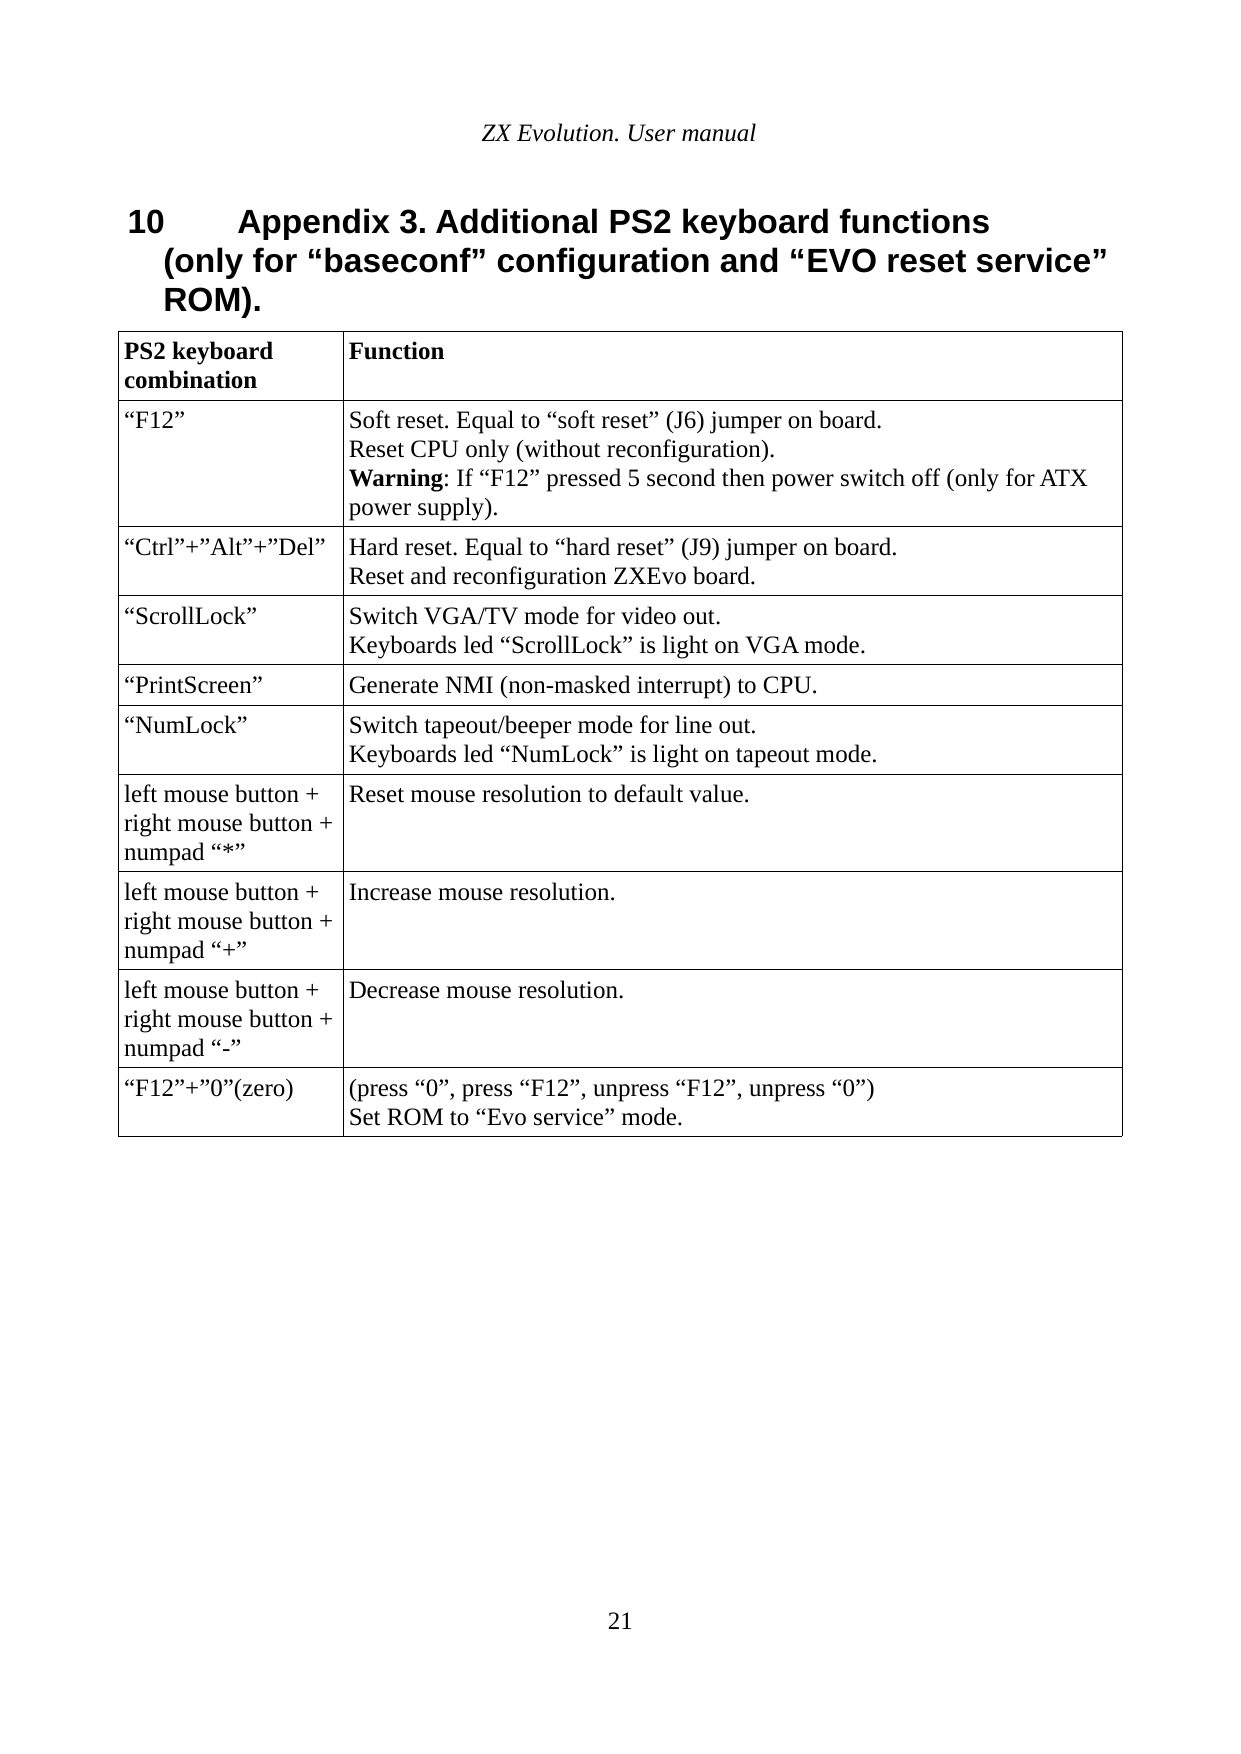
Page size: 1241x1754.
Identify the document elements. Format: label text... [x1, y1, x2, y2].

subtitle Appendix 3. Additional PS2 keyboard functions (only for “baseconf” configuration and “EVO reset service” ROM). [118, 202, 1122, 318]
table_cell Decrease mouse resolution. [344, 970, 1122, 1067]
table_cell Switch VGA/TV mode for video out. Keyboards led “ScrollLock” is light on VGA mode. [344, 596, 1122, 664]
table_cell Switch tapeout/beeper mode for line out. Keyboards led “NumLock” is light on tapeout mode. [344, 706, 1122, 774]
table_cell Reset mouse resolution to default value. [344, 775, 1122, 871]
table_cell “ScrollLock” [119, 596, 343, 664]
table_header Function [344, 332, 1122, 399]
table_cell “F12” [119, 401, 343, 526]
table_cell left mouse button + right mouse button + numpad “+” [119, 872, 343, 969]
table_header PS2 keyboard combination [119, 332, 343, 399]
table_cell “Ctrl”+”Alt”+”Del” [119, 527, 343, 595]
table_cell Generate NMI (non-masked interrupt) to CPU. [344, 665, 1122, 704]
table_cell “NumLock” [119, 706, 343, 774]
table_cell Hard reset. Equal to “hard reset” (J9) jumper on board. Reset and reconfiguration ZXEvo board. [344, 527, 1122, 595]
table_cell (press “0”, press “F12”, unpress “F12”, unpress “0”) Set ROM to “Evo service” mode. [344, 1068, 1122, 1136]
table_cell left mouse button + right mouse button + numpad “*” [119, 775, 343, 871]
table_cell “F12”+”0”(zero) [119, 1068, 343, 1136]
table_cell left mouse button + right mouse button + numpad “-” [119, 970, 343, 1067]
table_cell “PrintScreen” [119, 665, 343, 704]
table_cell Increase mouse resolution. [344, 872, 1122, 969]
table_cell Soft reset. Equal to “soft reset” (J6) jumper on board. Reset CPU only (without reconfiguration). Warning: If “F12” pressed 5 second then power switch off (only for ATX power supply). [344, 401, 1122, 526]
